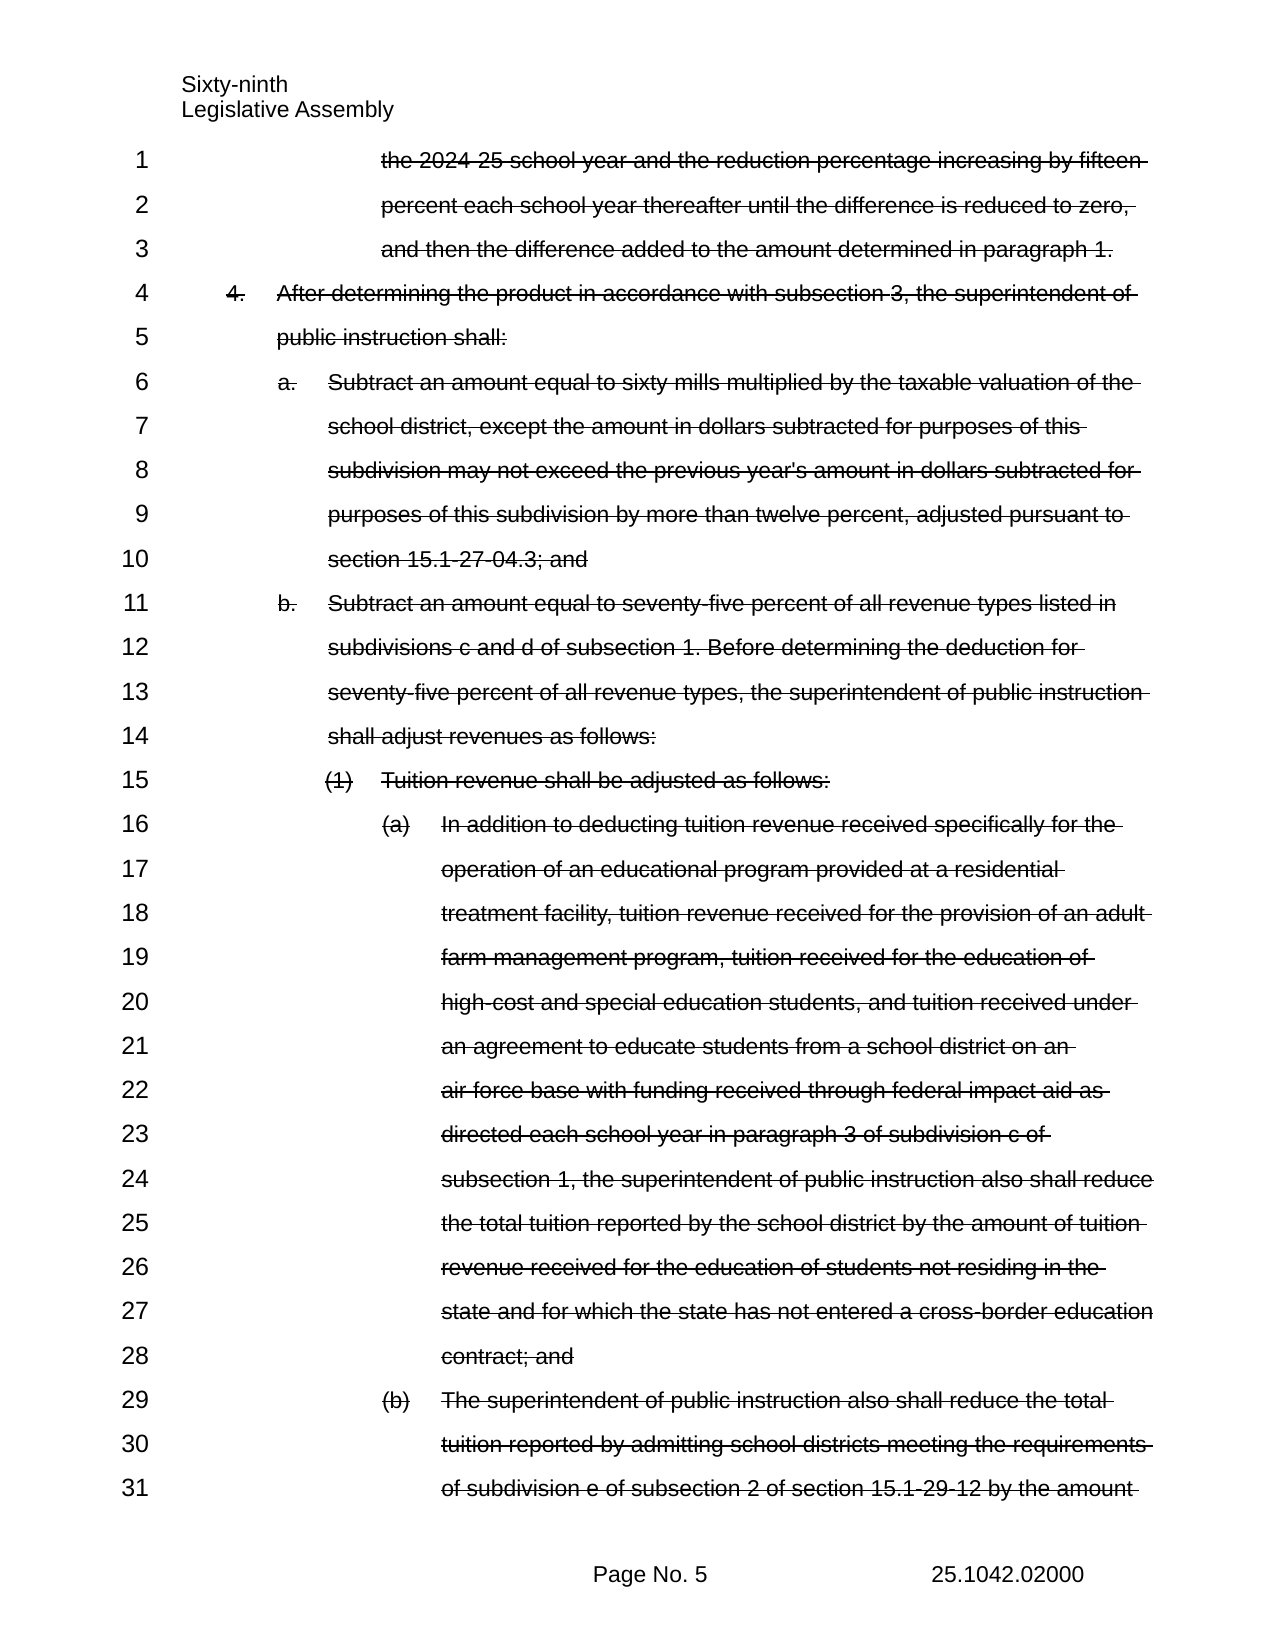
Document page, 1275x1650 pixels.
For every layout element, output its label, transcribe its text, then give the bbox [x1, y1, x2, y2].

text the 2024‑25 school year and the reduction percentage increasing by fifteen percent each school year thereafter until the difference is reduced to zero, and then the difference added to the amount determined in paragraph 1. [181, 133, 1154, 266]
text (a) In addition to deducting tuition revenue received specifically for the operation of an educational program provided at a residential treatment facility, tuition revenue received for the provision of an adult farm management program, tuition received for the education of high‑cost and special education students, and tuition received under an agreement to educate students from a school district on an air force base with funding received through federal impact aid as directed each school year in paragraph 3 of subdivision c of subsection 1, the superintendent of public instruction also shall reduce the total tuition reported by the school district by the amount of tuition revenue received for the education of students not residing in the state and for which the state has not entered a cross‑border education contract; and [181, 797, 1154, 1373]
text 4. After determining the product in accordance with subsection 3, the superintendent of public instruction shall: [181, 266, 1154, 355]
text b. Subtract an amount equal to seventy‑five percent of all revenue types listed in subdivisions c and d of subsection 1. Before determining the deduction for seventy‑five percent of all revenue types, the superintendent of public instruction shall adjust revenues as follows: [181, 576, 1154, 753]
text a. Subtract an amount equal to sixty mills multiplied by the taxable valuation of the school district, except the amount in dollars subtracted for purposes of this subdivision may not exceed the previous year's amount in dollars subtracted for purposes of this subdivision by more than twelve percent, adjusted pursuant to section 15.1‑27‑04.3; and [181, 355, 1154, 576]
text (1) Tuition revenue shall be adjusted as follows: [181, 753, 1154, 797]
text (b) The superintendent of public instruction also shall reduce the total tuition reported by admitting school districts meeting the requirements of subdivision e of subsection 2 of section 15.1‑29‑12 by the amount [181, 1373, 1154, 1506]
